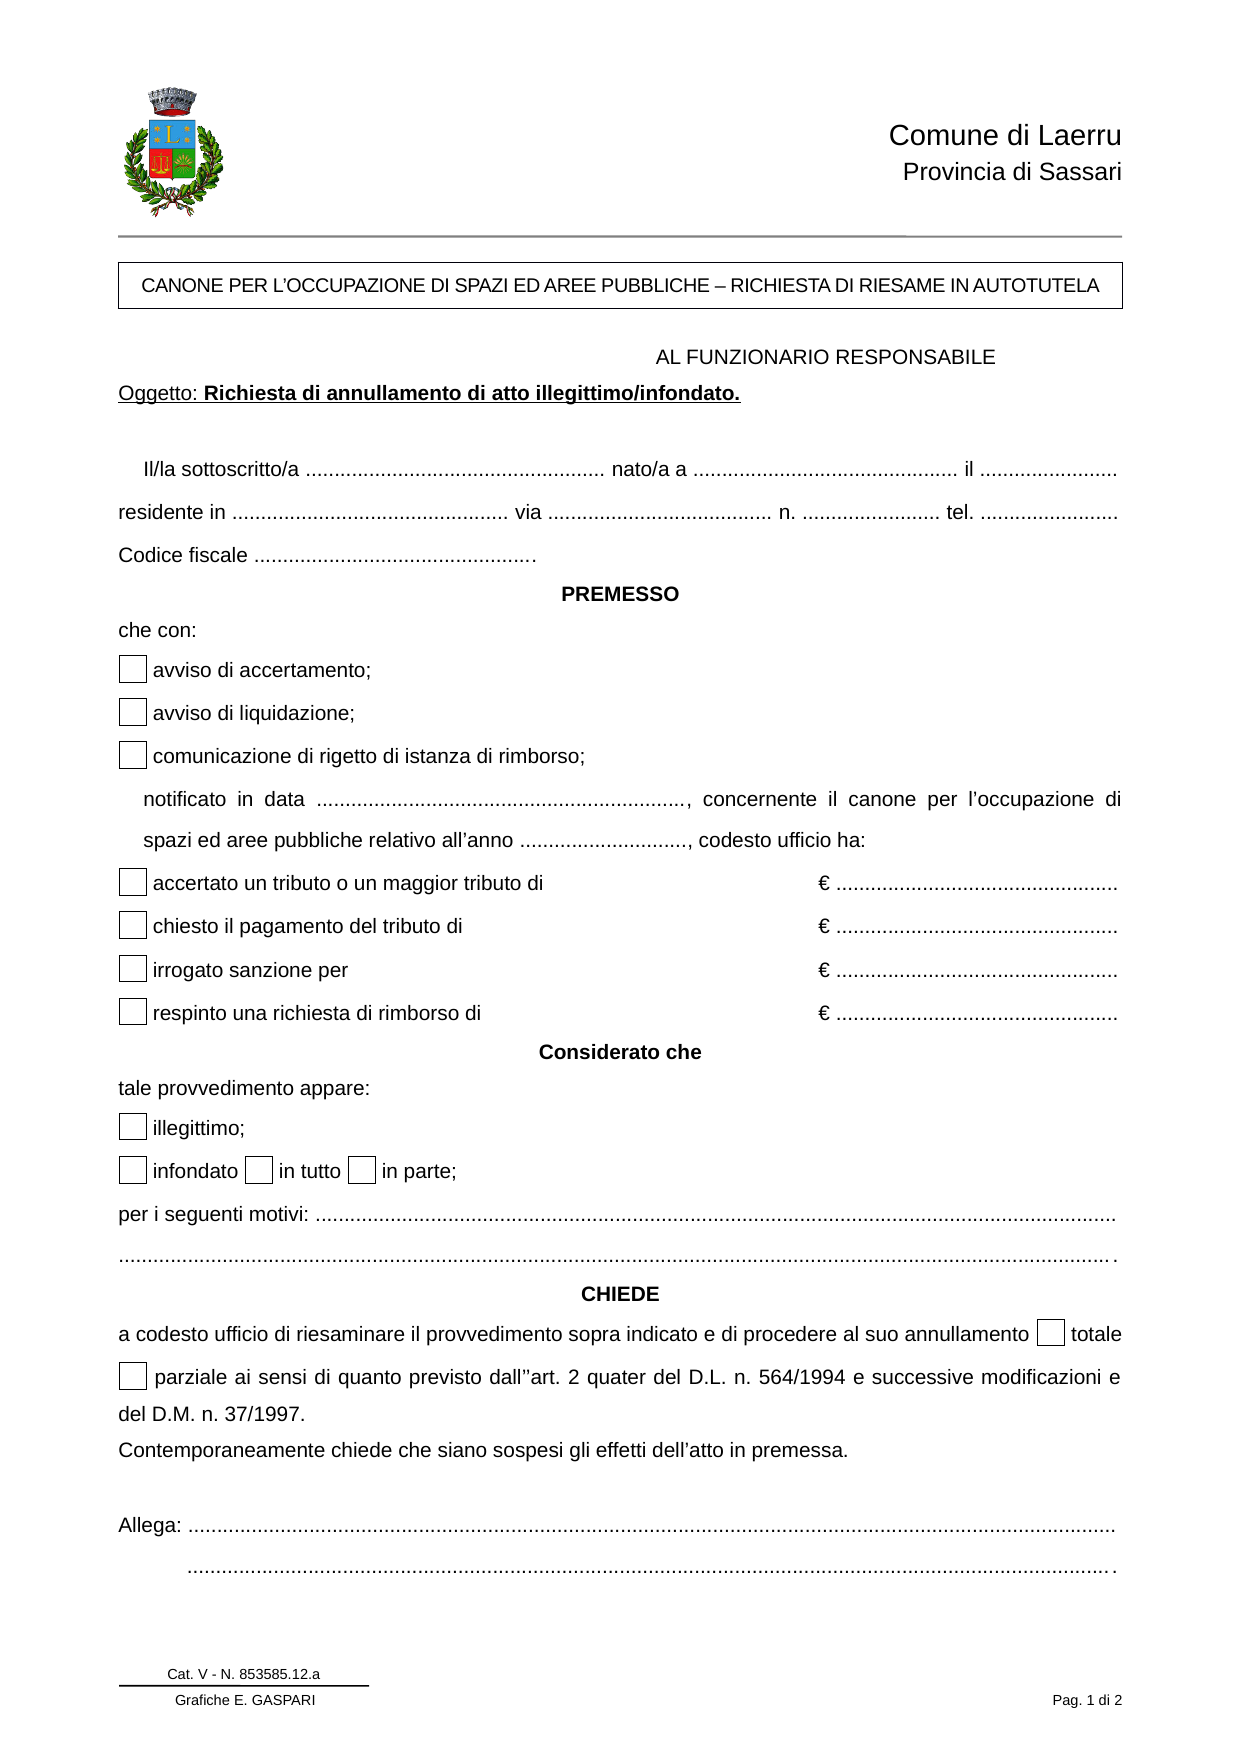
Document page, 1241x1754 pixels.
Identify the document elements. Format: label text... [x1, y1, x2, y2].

text PREMESSO [118, 582, 1122, 606]
text comunicazione di rigetto di istanza di rimborso; [118, 740, 1122, 769]
text irrogato sanzione per € ................................................. [118, 954, 1122, 982]
text Contemporaneamente chiede che siano sospesi gli effetti dell’atto in premessa. [118, 1438, 1122, 1462]
text a codesto ufficio di riesaminare il provvedimento sopra indicato e di procedere al suo annullamento totale parziale ai sensi di quanto previsto dall’’art. 2 quater del D.L. n. 564/1994 e successive modificazioni e del D.M. n. 37/1997. [118, 1318, 1122, 1426]
text chiesto il pagamento del tributo di € ................................................. [147, 911, 1122, 939]
text per i seguenti motivi: ........................................................................................................................................... ............................................................................................................................................................................. [118, 1198, 1122, 1267]
text Allega: ................................................................................................................................................................. ................................................................................................................................................................. [118, 1509, 1122, 1579]
text Il/la sottoscritto/a .................................................... nato/a a .............................................. il ........................ [118, 453, 1122, 482]
text AL FUNZIONARIO RESPONSABILE [656, 345, 1122, 369]
text CHIEDE [118, 1282, 1122, 1306]
text illegittimo; [118, 1112, 1122, 1141]
table_header CANONE PER L’OCCUPAZIONE DI SPAZI ED AREE PUBBLICHE – RICHIESTA DI RIESAME IN AUTOTUTELA [119, 263, 1122, 308]
text respinto una richiesta di rimborso di € ................................................. [118, 997, 1122, 1026]
text Comune di Laerru [224, 118, 1122, 152]
picture [122, 87, 224, 219]
text notificato in data ................................................................, concernente il canone per l’occupazione di spazi ed aree pubbliche relativo all’anno ............................., codesto ufficio ha: [143, 783, 1122, 853]
text Codice fiscale ................................................. [118, 539, 1122, 568]
text avviso di liquidazione; [118, 697, 1122, 726]
text Provincia di Sassari [224, 157, 1122, 185]
text che con: [118, 618, 1122, 642]
text residente in ................................................ via ....................................... n. ........................ tel. ........................ [118, 496, 1122, 525]
text Oggetto: Richiesta di annullamento di atto illegittimo/infondato. [118, 381, 1122, 405]
text avviso di accertamento; [118, 654, 1122, 683]
text infondato in tutto in parte; [118, 1155, 1122, 1184]
text accertato un tributo o un maggior tributo di € ................................................. [118, 867, 1122, 896]
text tale provvedimento appare: [118, 1076, 1122, 1100]
text Considerato che [118, 1040, 1122, 1064]
